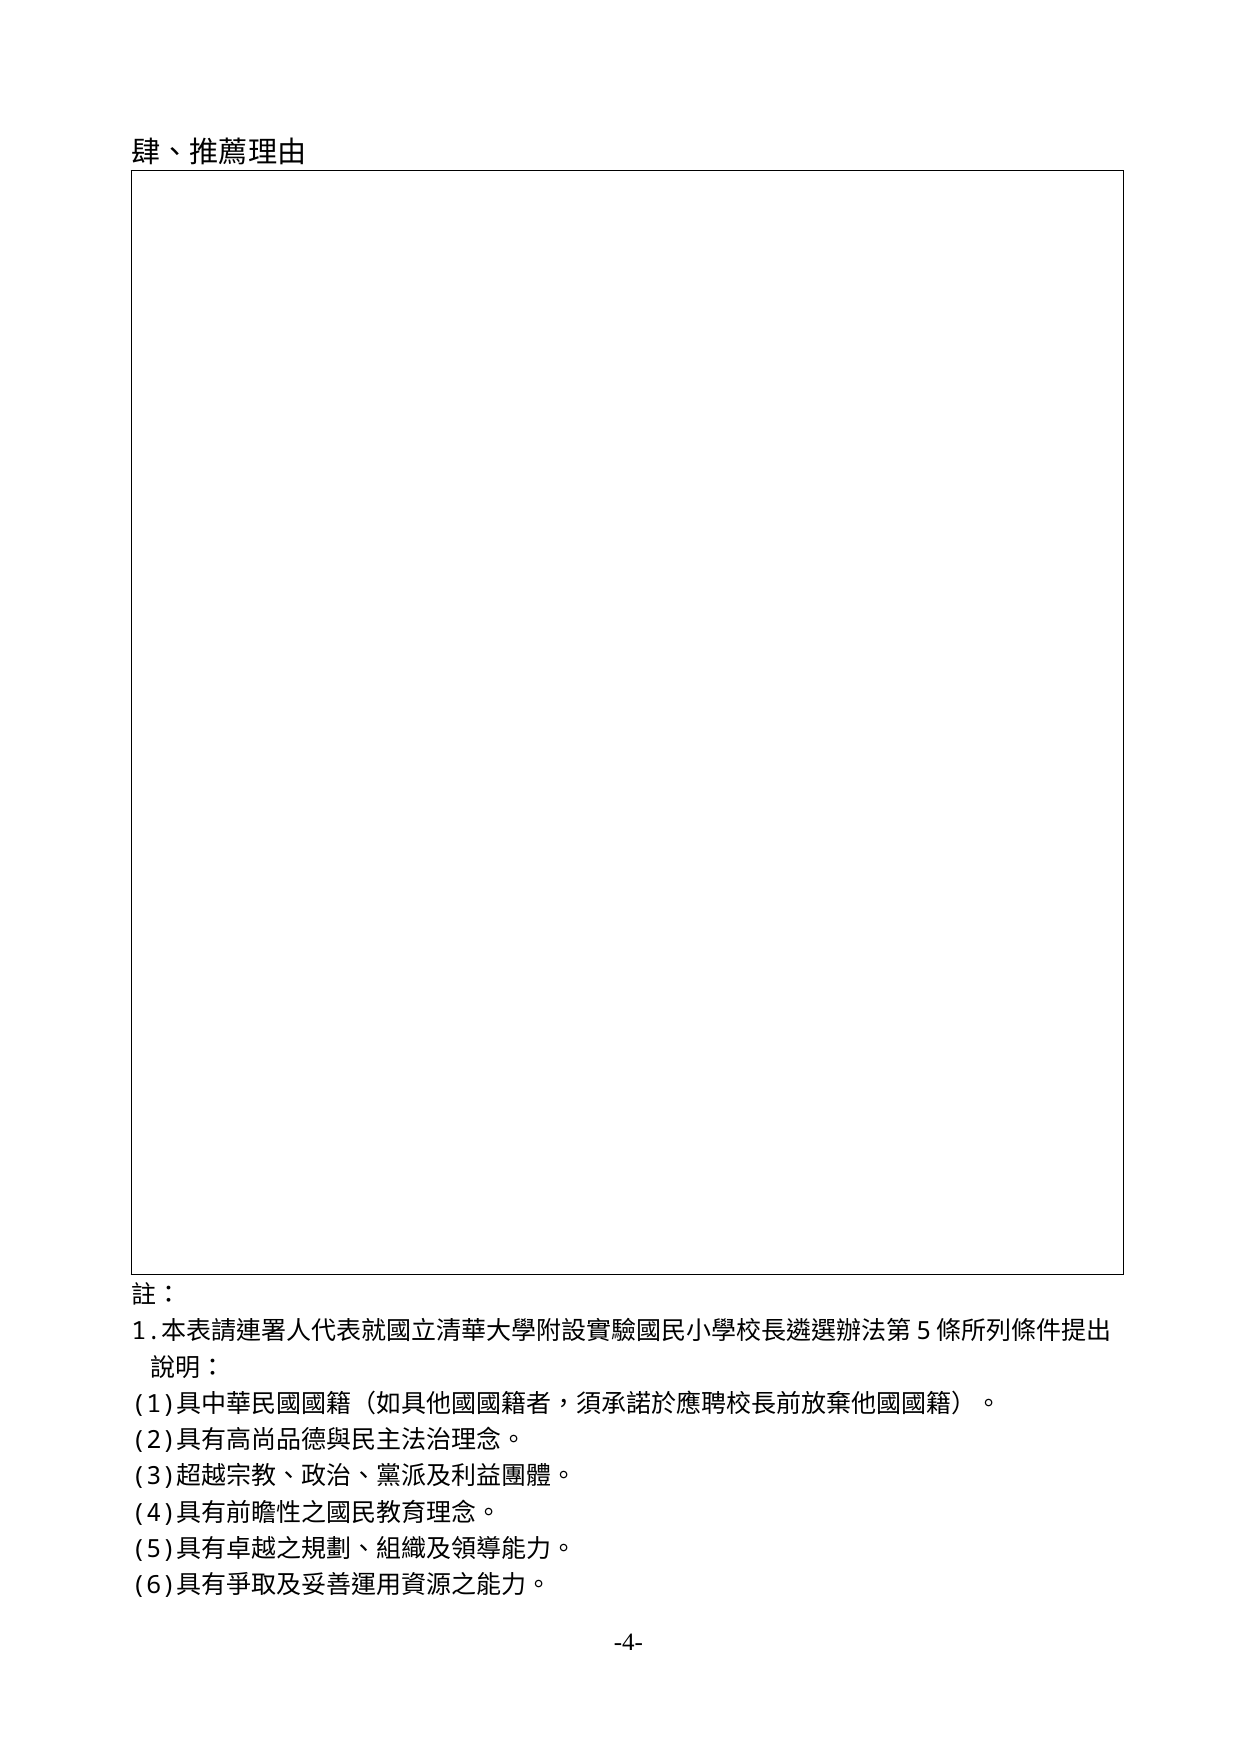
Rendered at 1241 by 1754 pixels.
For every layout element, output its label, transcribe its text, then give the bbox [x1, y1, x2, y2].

text (4)具有前瞻性之國民教育理念。 [131, 1492, 1125, 1528]
table_header [132, 171, 1123, 1273]
text 肆、推薦理由 [131, 108, 1125, 170]
text 註： [131, 1274, 1125, 1311]
text 1.本表請連署人代表就國立清華大學附設實驗國民小學校長遴選辦法第5條所列條件提出說明： [131, 1311, 1125, 1383]
text (6)具有爭取及妥善運用資源之能力。 [131, 1564, 1125, 1601]
text (3)超越宗教、政治、黨派及利益團體。 [131, 1456, 1125, 1492]
text (1)具中華民國國籍（如具他國國籍者，須承諾於應聘校長前放棄他國國籍）。 [131, 1383, 1125, 1419]
text (2)具有高尚品德與民主法治理念。 [131, 1419, 1125, 1456]
text (5)具有卓越之規劃、組織及領導能力。 [131, 1528, 1125, 1564]
